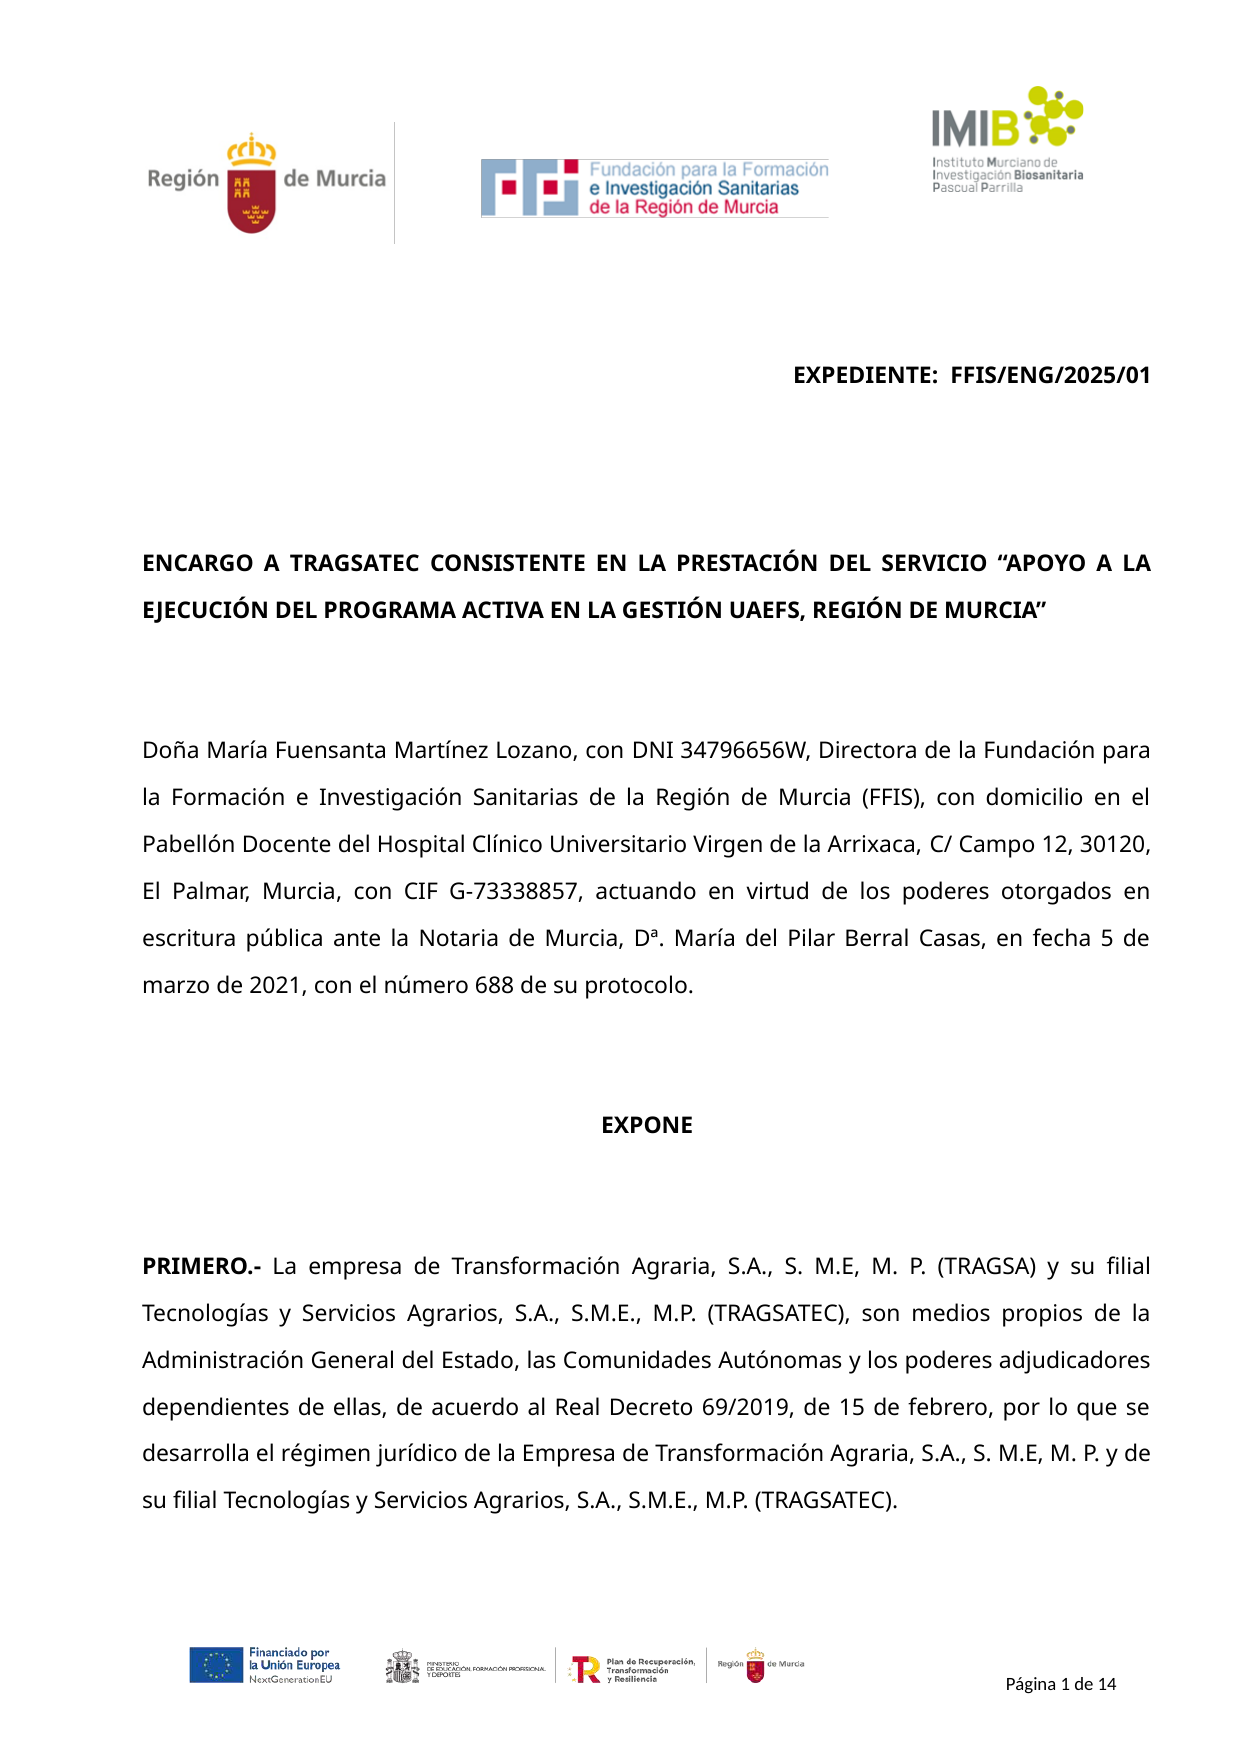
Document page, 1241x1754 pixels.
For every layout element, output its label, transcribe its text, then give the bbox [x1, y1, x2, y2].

text EXPONE [142, 1109, 1152, 1141]
text ENCARGO A TRAGSATEC CONSISTENTE EN LA PRESTACIÓN DEL SERVICIO “APOYO A LA EJECUCIÓN DEL PROGRAMA ACTIVA EN LA GESTIÓN UAEFS, REGIÓN DE MURCIA” [142, 547, 1152, 625]
text PRIMERO.- La empresa de Transformación Agraria, S.A., S. M.E, M. P. (TRAGSA) y su filial Tecnologías y Servicios Agrarios, S.A., S.M.E., M.P. (TRAGSATEC), son medios propios de la Administración General del Estado, las Comunidades Autónomas y los poderes adjudicadores dependientes de ellas, de acuerdo al Real Decreto 69/2019, de 15 de febrero, por lo que se desarrolla el régimen jurídico de la Empresa de Transformación Agraria, S.A., S. M.E, M. P. y de su filial Tecnologías y Servicios Agrarios, S.A., S.M.E., M.P. (TRAGSATEC). [142, 1250, 1152, 1516]
text Doña María Fuensanta Martínez Lozano, con DNI 34796656W, Directora de la Fundación para la Formación e Investigación Sanitarias de la Región de Murcia (FFIS), con domicilio en el Pabellón Docente del Hospital Clínico Universitario Virgen de la Arrixaca, C/ Campo 12, 30120, El Palmar, Murcia, con CIF G-73338857, actuando en virtud de los poderes otorgados en escritura pública ante la Notaria de Murcia, Dª. María del Pilar Berral Casas, en fecha 5 de marzo de 2021, con el número 688 de su protocolo. [142, 734, 1152, 1000]
text EXPEDIENTE: FFIS/ENG/2025/01 [142, 359, 1152, 391]
